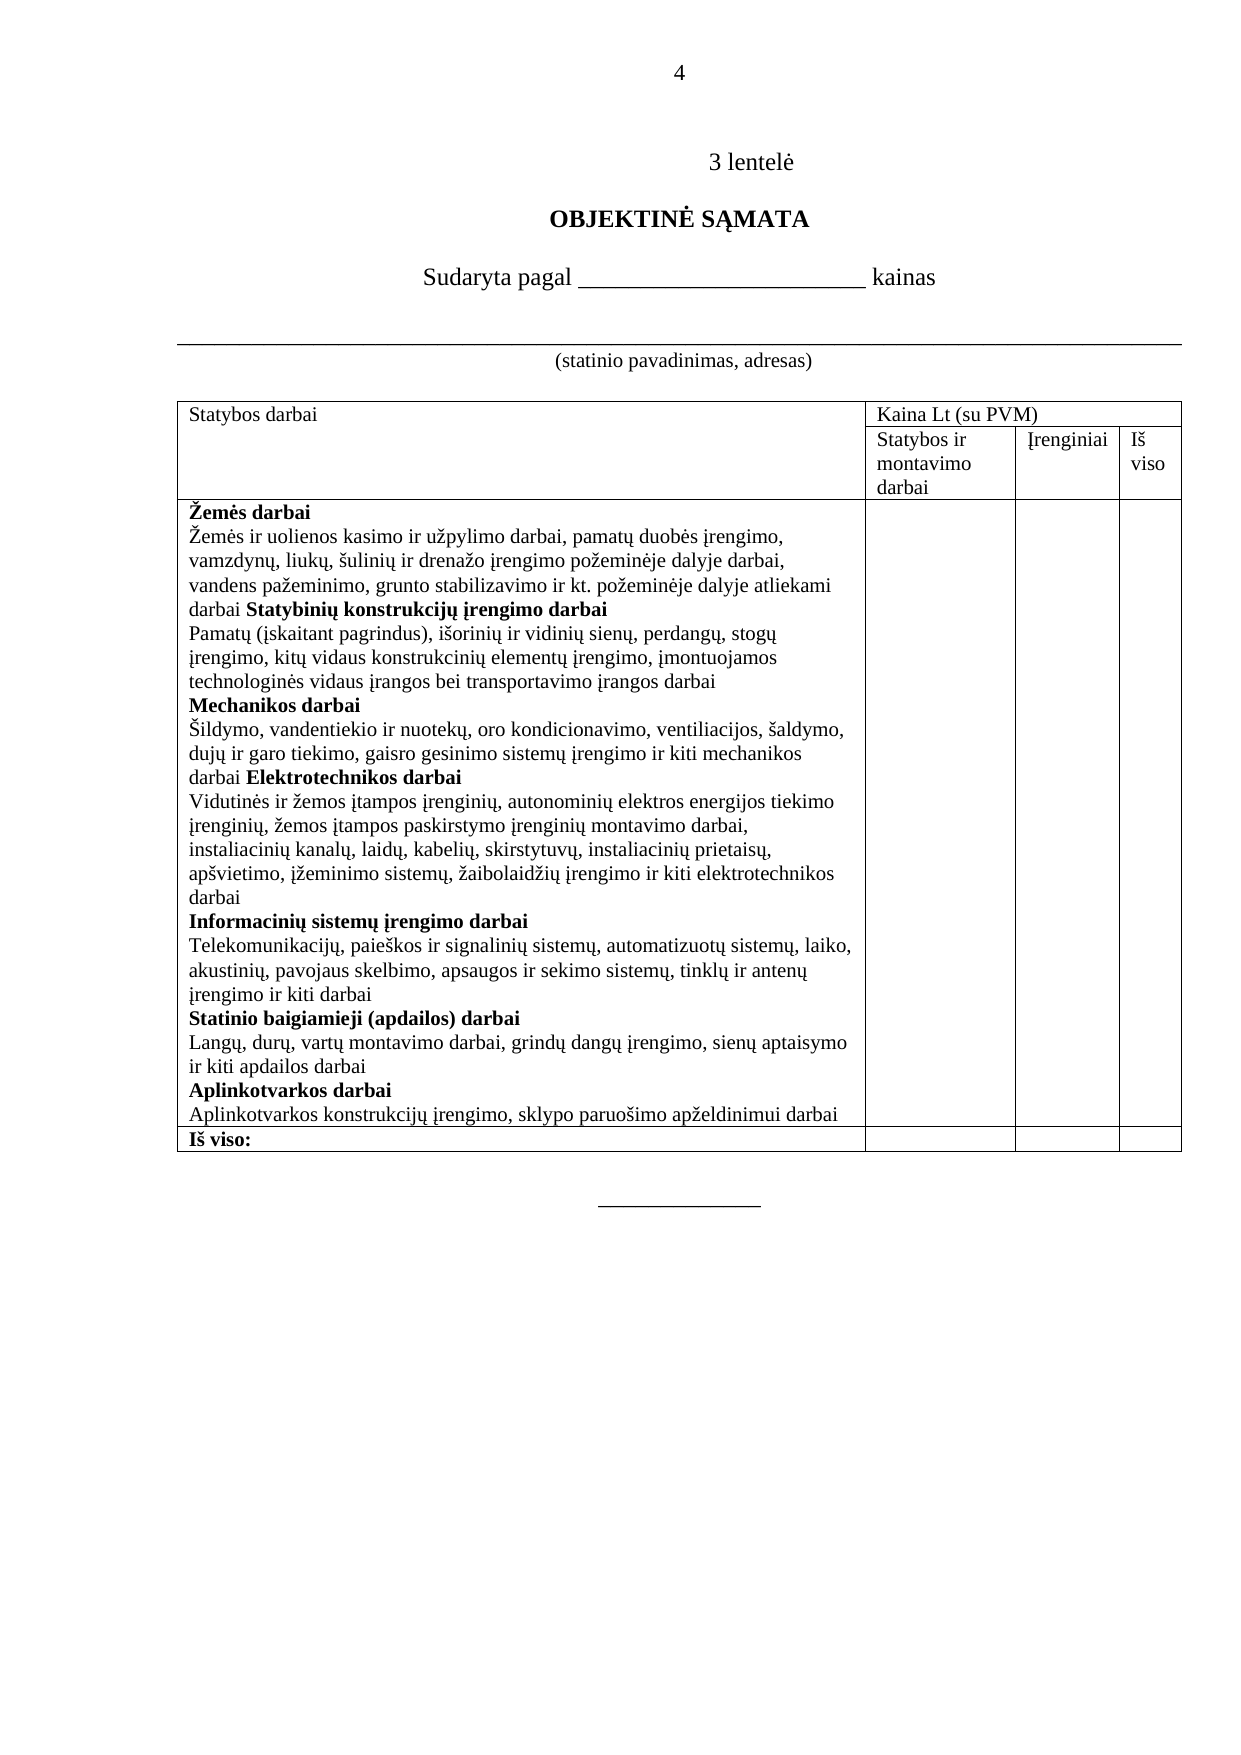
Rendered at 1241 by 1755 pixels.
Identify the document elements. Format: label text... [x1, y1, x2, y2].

text (statinio pavadinimas, adresas) [177, 348, 1181, 372]
table_cell [1016, 500, 1119, 1126]
table_cell Įrenginiai [1016, 427, 1119, 499]
table_cell [866, 1127, 1015, 1151]
table_cell Iš viso [1120, 427, 1181, 499]
table_cell [1016, 1127, 1119, 1151]
table_cell Statybos ir montavimo darbai [866, 427, 1015, 499]
table_cell Iš viso: [178, 1127, 865, 1151]
table_header Statybos darbai [178, 402, 865, 499]
text OBJEKTINĖ SĄMATA [177, 204, 1181, 233]
text _____________ [177, 1181, 1181, 1209]
text Sudaryta pagal _______________________ kainas [177, 262, 1181, 291]
text 3 lentelė [177, 147, 1181, 176]
table_cell [866, 500, 1015, 1126]
table_header Kaina Lt (su PVM) [866, 402, 1181, 426]
table_cell [1120, 1127, 1181, 1151]
table_cell [1120, 500, 1181, 1126]
table_cell Žemės darbai Žemės ir uolienos kasimo ir užpylimo darbai, pamatų duobės įrengimo, vamzdynų, liukų, šulinių ir drenažo įrengimo požeminėje dalyje darbai, vandens pažeminimo, grunto stabilizavimo ir kt. požeminėje dalyje atliekami darbai Statybinių konstrukcijų įrengimo darbai Pamatų (įskaitant pagrindus), išorinių ir vidinių sienų, perdangų, stogų įrengimo, kitų vidaus konstrukcinių elementų įrengimo, įmontuojamos technologinės vidaus įrangos bei transportavimo įrangos darbai Mechanikos darbai Šildymo, vandentiekio ir nuotekų, oro kondicionavimo, ventiliacijos, šaldymo, dujų ir garo tiekimo, gaisro gesinimo sistemų įrengimo ir kiti mechanikos darbai Elektrotechnikos darbai Vidutinės ir žemos įtampos įrenginių, autonominių elektros energijos tiekimo įrenginių, žemos įtampos paskirstymo įrenginių montavimo darbai, instaliacinių kanalų, laidų, kabelių, skirstytuvų, instaliacinių prietaisų, apšvietimo, įžeminimo sistemų, žaibolaidžių įrengimo ir kiti elektrotechnikos darbai Informacinių sistemų įrengimo darbai Telekomunikacijų, paieškos ir signalinių sistemų, automatizuotų sistemų, laiko, akustinių, pavojaus skelbimo, apsaugos ir sekimo sistemų, tinklų ir antenų įrengimo ir kiti darbai Statinio baigiamieji (apdailos) darbai Langų, durų, vartų montavimo darbai, grindų dangų įrengimo, sienų aptaisymo ir kiti apdailos darbai Aplinkotvarkos darbai Aplinkotvarkos konstrukcijų įrengimo, sklypo paruošimo apželdinimui darbai [178, 500, 865, 1126]
